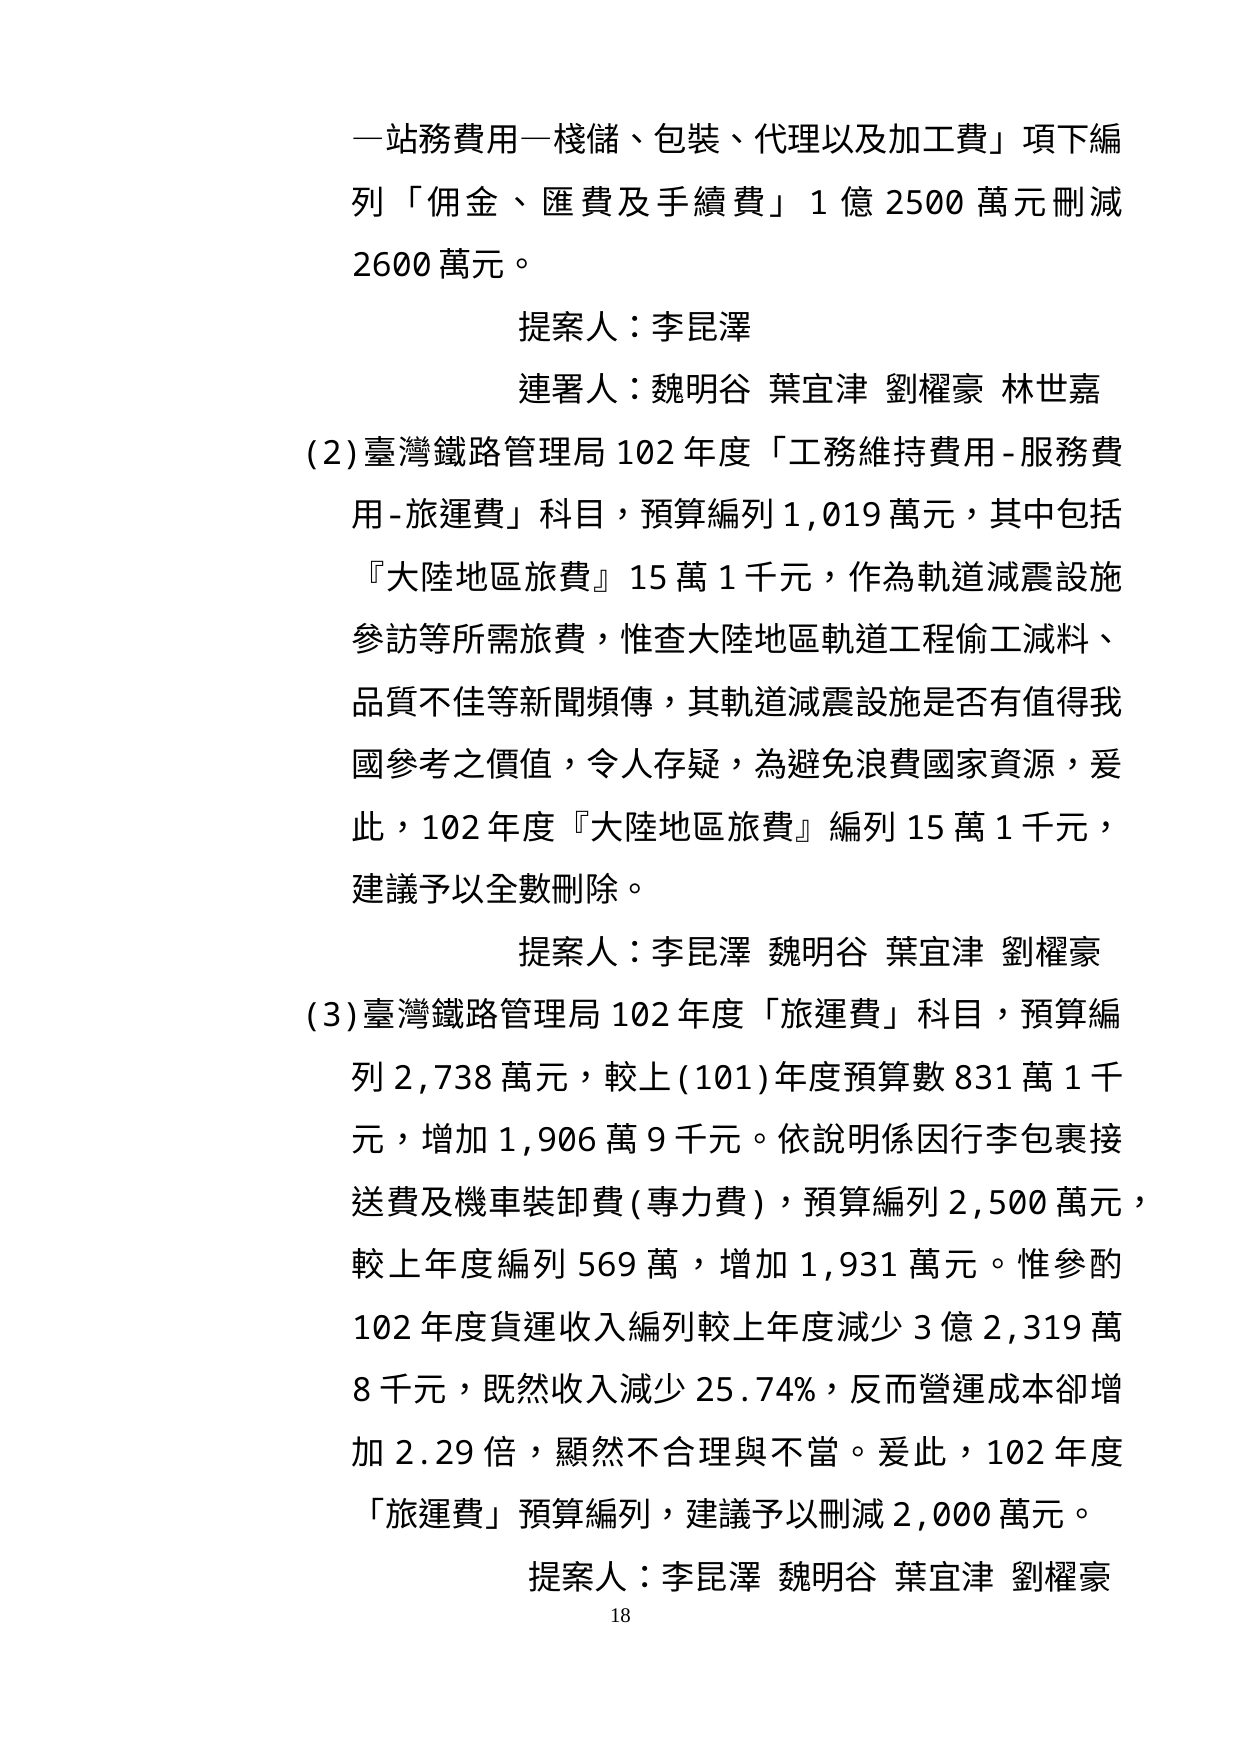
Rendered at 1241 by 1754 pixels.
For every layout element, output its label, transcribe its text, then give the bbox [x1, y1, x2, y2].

text 連署人：魏明谷 葉宜津 劉櫂豪 林世嘉 [518, 346, 1123, 408]
text 提案人：李昆澤 [518, 283, 1123, 346]
text 提案人：李昆澤 魏明谷 葉宜津 劉櫂豪 [194, 1533, 1123, 1596]
text (1)交通部臺灣鐵路管理局102年度「營業成本—勞務成本—站務費用—棧儲、包裝、代理以及加工費」項下編列「佣金、匯費及手續費」1億2500萬元，用以支應辦理電話及網路訂票旅客購票刷卡手續費、代售車票退票手續服務費、悠遊卡清分費用等。惟經查，是項經費102年度較101年度9600萬成長30.2%、較100年度5619萬6千元更成長116.23%，但同期客運營量僅成長3.98%與0.38%，顯見支出成本與回收利益不符，爰建議交通部臺灣鐵路管理局102年度「營業成本—勞務成本—站務費用—棧儲、包裝、代理以及加工費」項下編列「佣金、匯費及手續費」1億2500萬元刪減2600萬元。 [302, 96, 1123, 283]
text (3)臺灣鐵路管理局102年度「旅運費」科目，預算編列2,738萬元，較上(101)年度預算數831萬1千元，增加1,906萬9千元。依說明係因行李包裹接送費及機車裝卸費(專力費)，預算編列2,500萬元，較上年度編列569萬，增加1,931萬元。惟參酌102年度貨運收入編列較上年度減少3億2,319萬8千元，既然收入減少25.74%，反而營運成本卻增加2.29倍，顯然不合理與不當。爰此，102年度「旅運費」預算編列，建議予以刪減2,000萬元。 [302, 971, 1123, 1533]
text 提案人：李昆澤 魏明谷 葉宜津 劉櫂豪 [518, 908, 1123, 971]
text (2)臺灣鐵路管理局102年度「工務維持費用-服務費用-旅運費」科目，預算編列1,019萬元，其中包括『大陸地區旅費』15萬1千元，作為軌道減震設施參訪等所需旅費，惟查大陸地區軌道工程偷工減料、品質不佳等新聞頻傳，其軌道減震設施是否有值得我國參考之價值，令人存疑，為避免浪費國家資源，爰此，102年度『大陸地區旅費』編列15萬1千元，建議予以全數刪除。 [302, 408, 1123, 908]
